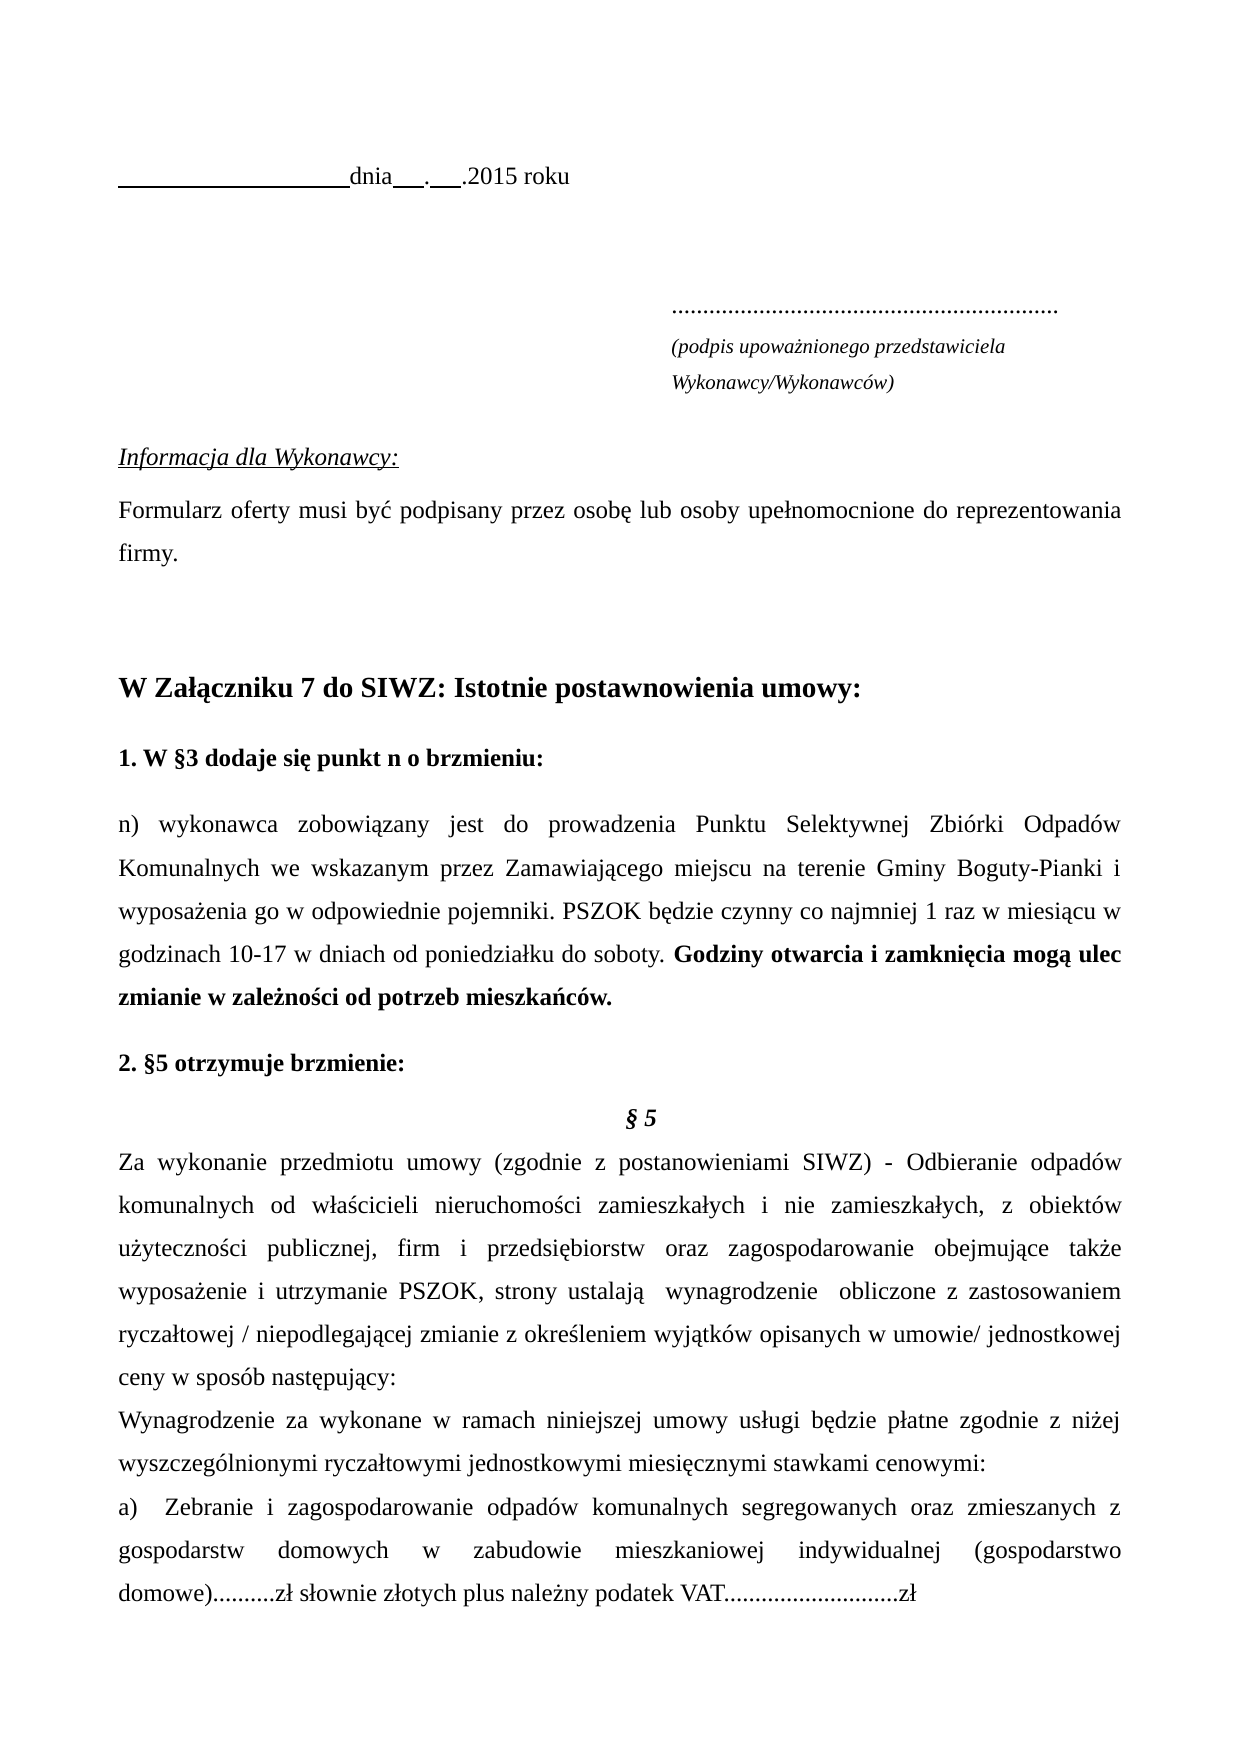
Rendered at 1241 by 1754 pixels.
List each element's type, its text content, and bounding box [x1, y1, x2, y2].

text 2. §5 otrzymuje brzmienie: [118, 1048, 1122, 1077]
text Informacja dla Wykonawcy: [118, 442, 1122, 471]
text n) wykonawca zobowiązany jest do prowadzenia Punktu Selektywnej Zbiórki Odpadów Komunalnych we wskazanym przez Zamawiającego miejscu na terenie Gminy Boguty-Pianki i wyposażenia go w odpowiednie pojemniki. PSZOK będzie czynny co najmniej 1 raz w miesiącu w godzinach 10-17 w dniach od poniedziałku do soboty. Godziny otwarcia i zamknięcia mogą ulec zmianie w zależności od potrzeb mieszkańców. [118, 809, 1122, 1011]
text Wykonawcy/Wykonawców) [671, 370, 1122, 394]
text Wynagrodzenie za wykonane w ramach niniejszej umowy usługi będzie płatne zgodnie z niżej wyszczególnionymi ryczałtowymi jednostkowymi miesięcznymi stawkami cenowymi: [118, 1405, 1122, 1477]
text § 5 [162, 1103, 1122, 1132]
text Formularz oferty musi być podpisany przez osobę lub osoby upełnomocnione do reprezentowania firmy. [118, 495, 1122, 567]
text Za wykonanie przedmiotu umowy (zgodnie z postanowieniami SIWZ) - Odbieranie odpadów komunalnych od właścicieli nieruchomości zamieszkałych i nie zamieszkałych, z obiektów użyteczności publicznej, firm i przedsiębiorstw oraz zagospodarowanie obejmujące także wyposażenie i utrzymanie PSZOK, strony ustalają wynagrodzenie obliczone z zastosowaniem ryczałtowej / niepodlegającej zmianie z określeniem wyjątków opisanych w umowie/ jednostkowej ceny w sposób następujący: [118, 1147, 1122, 1391]
text a) Zebranie i zagospodarowanie odpadów komunalnych segregowanych oraz zmieszanych z gospodarstw domowych w zabudowie mieszkaniowej indywidualnej (gospodarstwo domowe)..........zł słownie złotych plus należny podatek VAT............................zł [118, 1492, 1122, 1607]
text (podpis upoważnionego przedstawiciela [671, 334, 1122, 358]
text W Załączniku 7 do SIWZ: Istotnie postawnowienia umowy: [118, 670, 1122, 704]
text 1. W §3 dodaje się punkt n o brzmieniu: [118, 743, 1122, 772]
text .............................................................. [671, 291, 1122, 319]
text dnia . .2015 roku [118, 161, 1122, 190]
